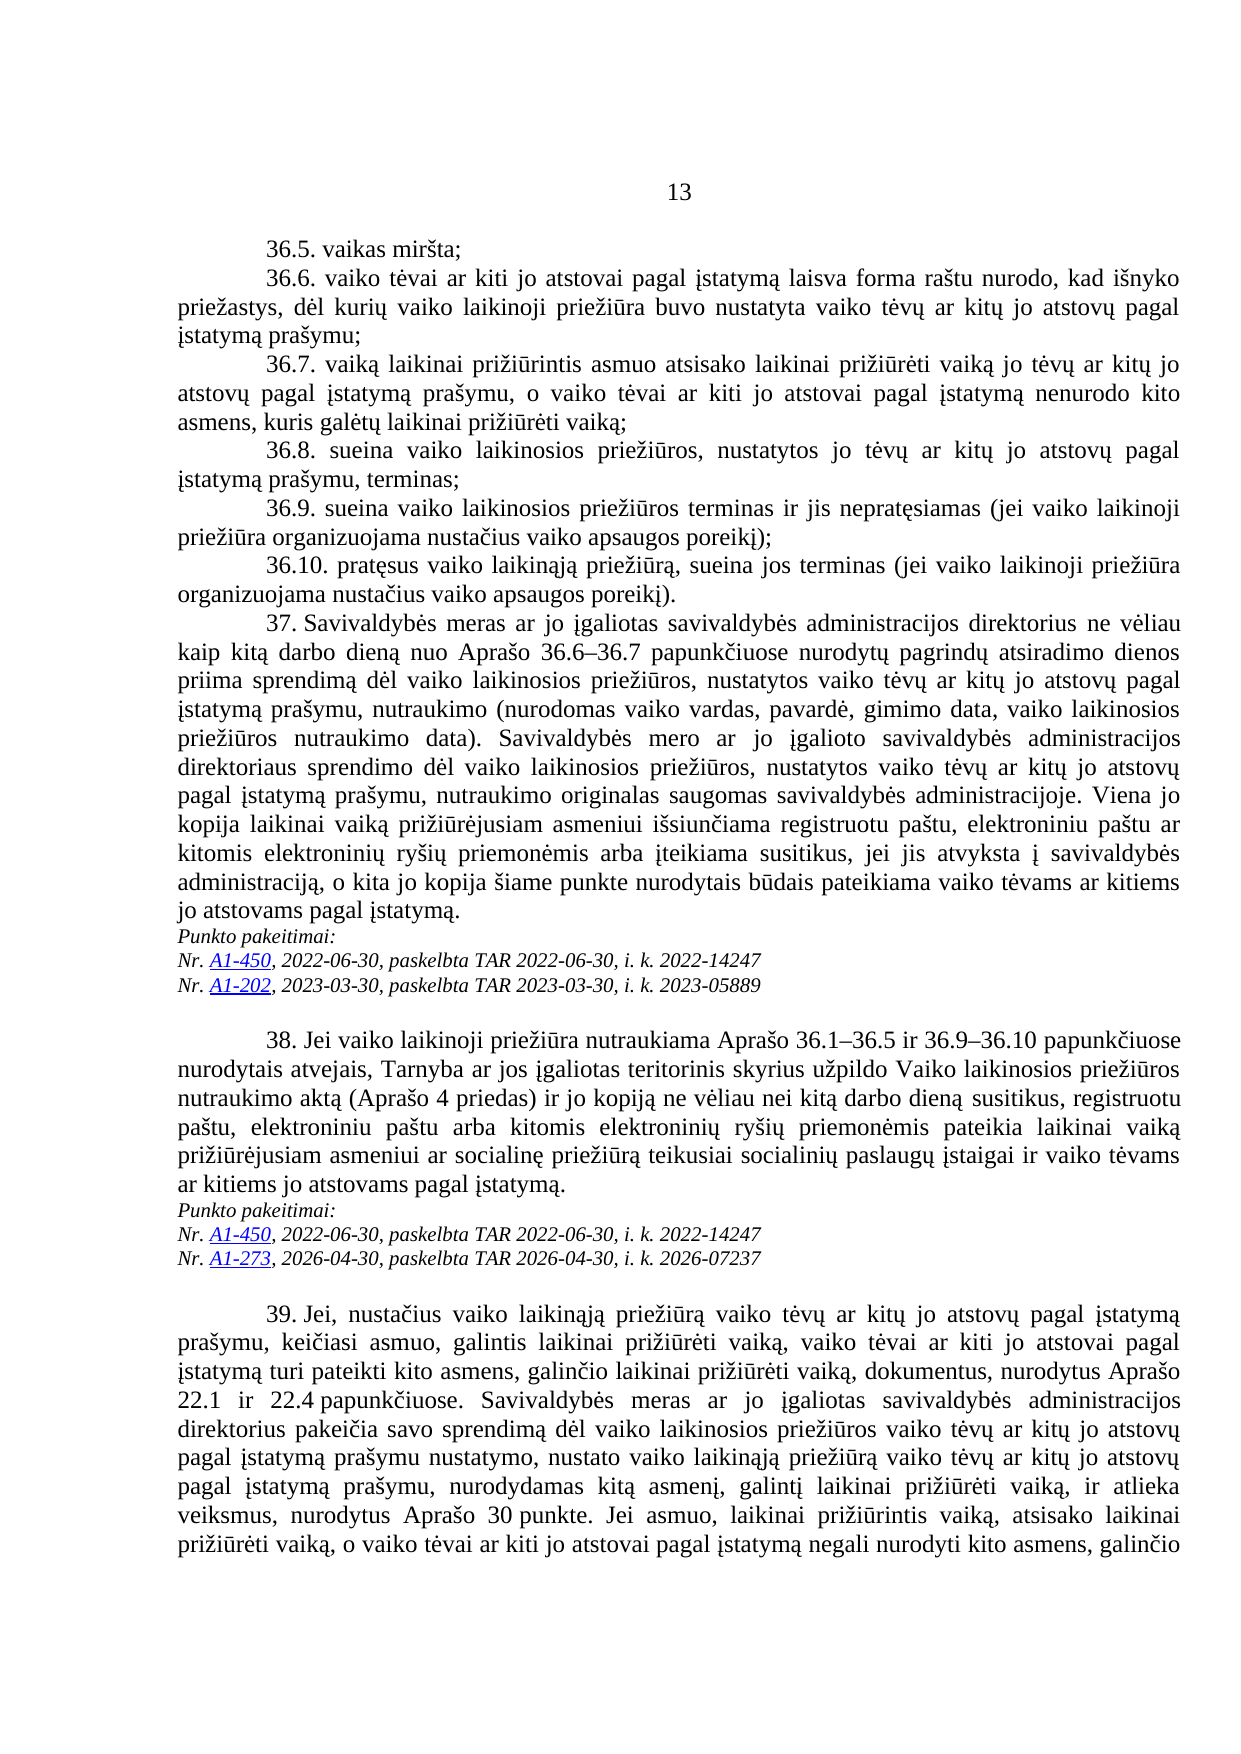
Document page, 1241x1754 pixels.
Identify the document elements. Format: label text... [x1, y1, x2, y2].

text Nr. A1-450, 2022-06-30, paskelbta TAR 2022-06-30, i. k. 2022-14247 [177, 1222, 1181, 1246]
text 38. Jei vaiko laikinoji priežiūra nutraukiama Aprašo 36.1–36.5 ir 36.9–36.10 papunkčiuose nurodytais atvejais, Tarnyba ar jos įgaliotas teritorinis skyrius užpildo Vaiko laikinosios priežiūros nutraukimo aktą (Aprašo 4 priedas) ir jo kopiją ne vėliau nei kitą darbo dieną susitikus, registruotu paštu, elektroniniu paštu arba kitomis elektroninių ryšių priemonėmis pateikia laikinai vaiką prižiūrėjusiam asmeniui ar socialinę priežiūrą teikusiai socialinių paslaugų įstaigai ir vaiko tėvams ar kitiems jo atstovams pagal įstatymą. [177, 1025, 1181, 1198]
text 36.10. pratęsus vaiko laikinąją priežiūrą, sueina jos terminas (jei vaiko laikinoji priežiūra organizuojama nustačius vaiko apsaugos poreikį). [177, 551, 1181, 608]
text Nr. A1-202, 2023-03-30, paskelbta TAR 2023-03-30, i. k. 2023-05889 [177, 972, 1181, 997]
text 36.9. sueina vaiko laikinosios priežiūros terminas ir jis nepratęsiamas (jei vaiko laikinoji priežiūra organizuojama nustačius vaiko apsaugos poreikį); [177, 493, 1181, 551]
text 36.6. vaiko tėvai ar kiti jo atstovai pagal įstatymą laisva forma raštu nurodo, kad išnyko priežastys, dėl kurių vaiko laikinoji priežiūra buvo nustatyta vaiko tėvų ar kitų jo atstovų pagal įstatymą prašymu; [177, 263, 1181, 349]
text 37. Savivaldybės meras ar jo įgaliotas savivaldybės administracijos direktorius ne vėliau kaip kitą darbo dieną nuo Aprašo 36.6–36.7 papunkčiuose nurodytų pagrindų atsiradimo dienos priima sprendimą dėl vaiko laikinosios priežiūros, nustatytos vaiko tėvų ar kitų jo atstovų pagal įstatymą prašymu, nutraukimo (nurodomas vaiko vardas, pavardė, gimimo data, vaiko laikinosios priežiūros nutraukimo data). Savivaldybės mero ar jo įgalioto savivaldybės administracijos direktoriaus sprendimo dėl vaiko laikinosios priežiūros, nustatytos vaiko tėvų ar kitų jo atstovų pagal įstatymą prašymu, nutraukimo originalas saugomas savivaldybės administracijoje. Viena jo kopija laikinai vaiką prižiūrėjusiam asmeniui išsiunčiama registruotu paštu, elektroniniu paštu ar kitomis elektroninių ryšių priemonėmis arba įteikiama susitikus, jei jis atvyksta į savivaldybės administraciją, o kita jo kopija šiame punkte nurodytais būdais pateikiama vaiko tėvams ar kitiems jo atstovams pagal įstatymą. [177, 608, 1181, 924]
text 39. Jei, nustačius vaiko laikinąją priežiūrą vaiko tėvų ar kitų jo atstovų pagal įstatymą prašymu, keičiasi asmuo, galintis laikinai prižiūrėti vaiką, vaiko tėvai ar kiti jo atstovai pagal įstatymą turi pateikti kito asmens, galinčio laikinai prižiūrėti vaiką, dokumentus, nurodytus Aprašo 22.1 ir 22.4 papunkčiuose. Savivaldybės meras ar jo įgaliotas savivaldybės administracijos direktorius pakeičia savo sprendimą dėl vaiko laikinosios priežiūros vaiko tėvų ar kitų jo atstovų pagal įstatymą prašymu nustatymo, nustato vaiko laikinąją priežiūrą vaiko tėvų ar kitų jo atstovų pagal įstatymą prašymu, nurodydamas kitą asmenį, galintį laikinai prižiūrėti vaiką, ir atlieka veiksmus, nurodytus Aprašo 30 punkte. Jei asmuo, laikinai prižiūrintis vaiką, atsisako laikinai prižiūrėti vaiką, o vaiko tėvai ar kiti jo atstovai pagal įstatymą negali nurodyti kito asmens, galinčio [177, 1299, 1181, 1557]
text 36.5. vaikas miršta; [177, 234, 1181, 263]
text Nr. A1-273, 2026-04-30, paskelbta TAR 2026-04-30, i. k. 2026-07237 [177, 1246, 1181, 1270]
text Punkto pakeitimai: [177, 924, 1181, 948]
text Nr. A1-450, 2022-06-30, paskelbta TAR 2022-06-30, i. k. 2022-14247 [177, 948, 1181, 972]
text 36.7. vaiką laikinai prižiūrintis asmuo atsisako laikinai prižiūrėti vaiką jo tėvų ar kitų jo atstovų pagal įstatymą prašymu, o vaiko tėvai ar kiti jo atstovai pagal įstatymą nenurodo kito asmens, kuris galėtų laikinai prižiūrėti vaiką; [177, 349, 1181, 436]
text 36.8. sueina vaiko laikinosios priežiūros, nustatytos jo tėvų ar kitų jo atstovų pagal įstatymą prašymu, terminas; [177, 436, 1181, 493]
text Punkto pakeitimai: [177, 1198, 1181, 1222]
